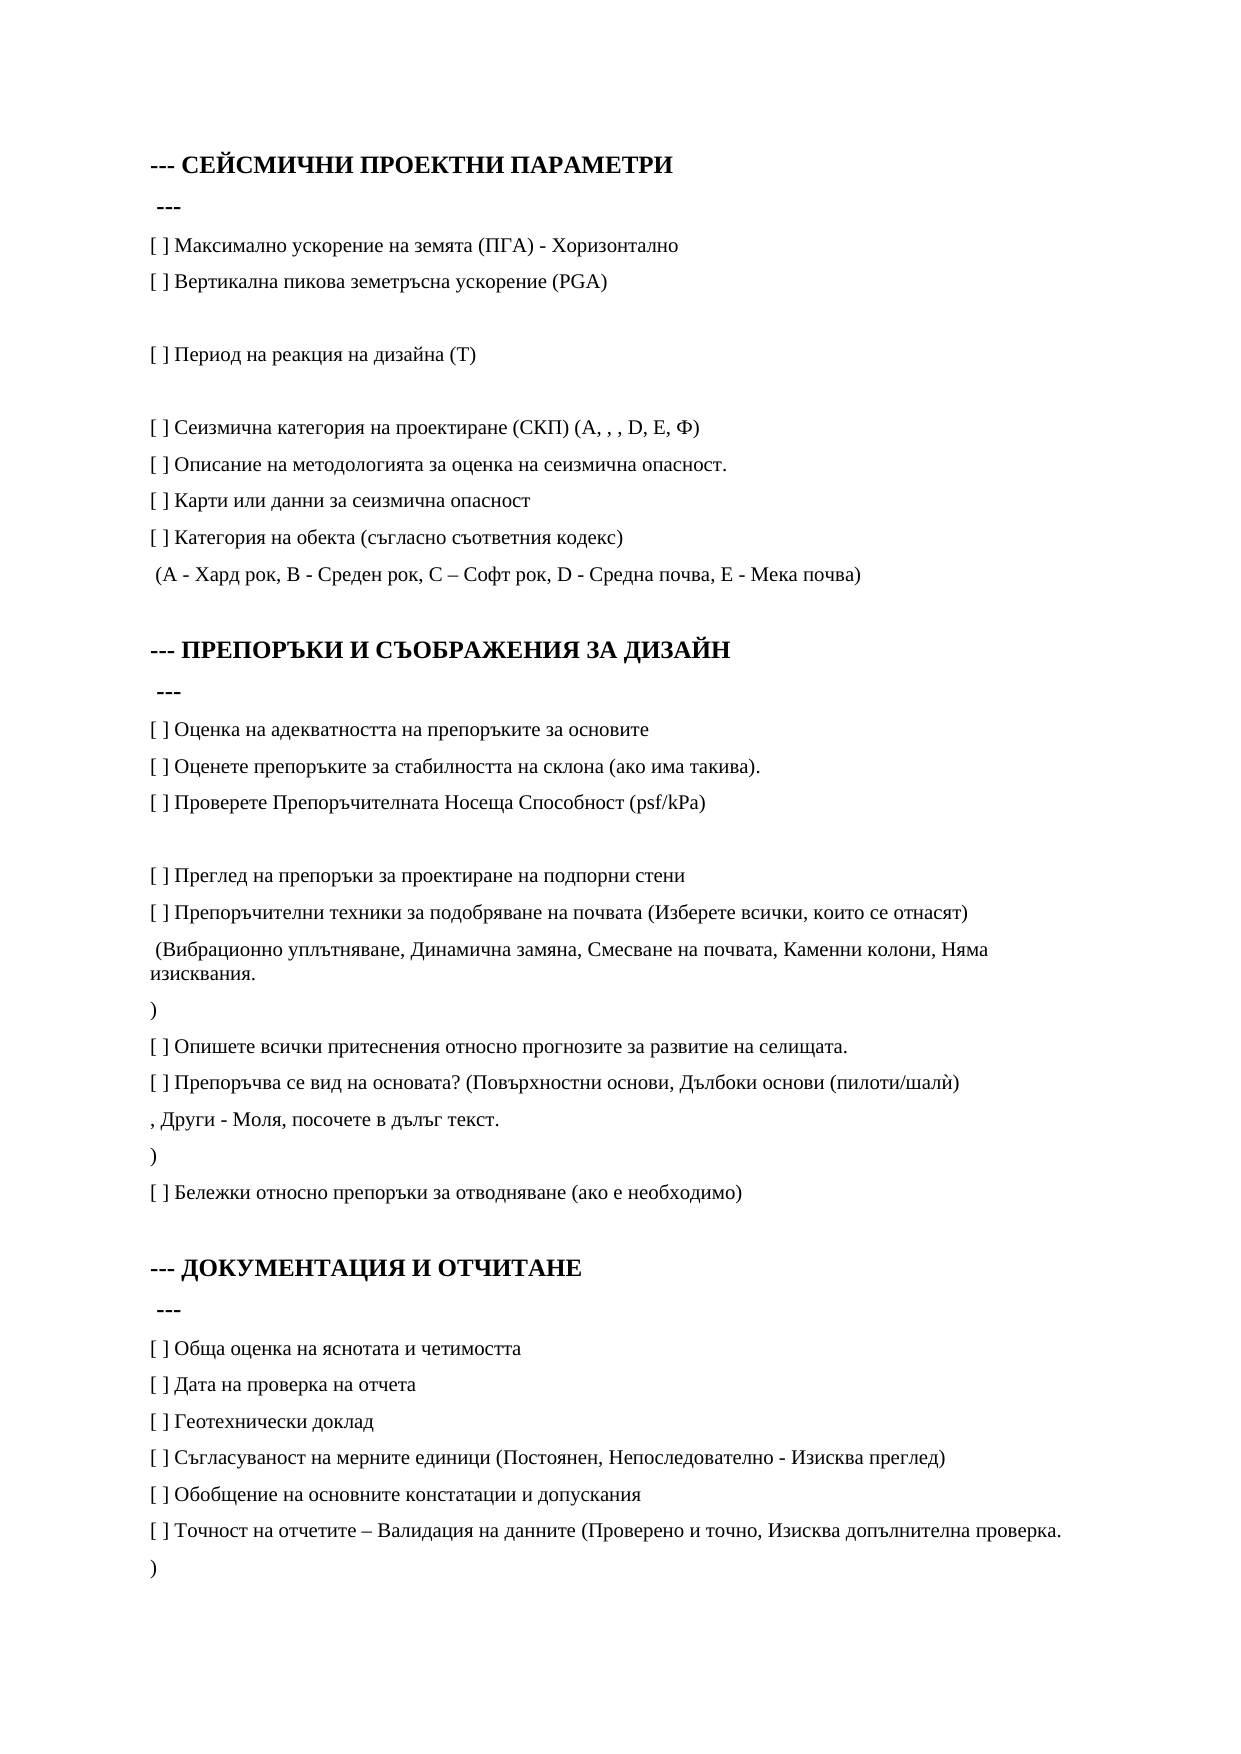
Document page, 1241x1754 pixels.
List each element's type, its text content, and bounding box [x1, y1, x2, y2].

text [ ] Период на реакция на дизайна (T) [150, 342, 1090, 366]
text [ ] Дата на проверка на отчета [150, 1372, 1090, 1396]
text [ ] Геотехнически доклад [150, 1409, 1090, 1433]
text --- [150, 191, 1090, 220]
text --- [150, 676, 1090, 705]
text [ ] Бележки относно препоръки за отводняване (ако е необходимо) [150, 1180, 1090, 1204]
text [ ] Преглед на препоръки за проектиране на подпорни стени [150, 863, 1090, 887]
text [ ] Точност на отчетите – Валидация на данните (Проверено и точно, Изисква допълнителна проверка. [150, 1518, 1090, 1542]
text (А - Хард рок, B - Среден рок, C – Софт рок, D - Средна почва, Е - Мека почва) [150, 562, 1090, 586]
text [ ] Карти или данни за сеизмична опасност [150, 488, 1090, 512]
text [ ] Обща оценка на яснотата и четимостта [150, 1336, 1090, 1360]
text ) [150, 1555, 1090, 1579]
text [ ] Съгласуваност на мерните единици (Постоянен, Непоследователно - Изисква преглед) [150, 1445, 1090, 1469]
text , Други - Моля, посочете в дълъг текст. [150, 1107, 1090, 1131]
text [ ] Препоръчва се вид на основата? (Повърхностни основи, Дълбоки основи (пилоти/шалѝ) [150, 1070, 1090, 1094]
text [ ] Проверете Препоръчителната Носеща Способност (psf/kPa) [150, 790, 1090, 814]
text ) [150, 1143, 1090, 1167]
text [ ] Вертикална пикова земетръсна ускорение (PGA) [150, 269, 1090, 293]
text --- ПРЕПОРЪКИ И СЪОБРАЖЕНИЯ ЗА ДИЗАЙН [150, 635, 1090, 663]
text ) [150, 997, 1090, 1021]
text [ ] Оценете препоръките за стабилността на склона (ако има такива). [150, 754, 1090, 778]
text (Вибрационно уплътняване, Динамична замяна, Смесване на почвата, Каменни колони, Няма изисквания. [150, 937, 1090, 985]
text [ ] Максимално ускорение на земята (ПГA) - Хоризонтално [150, 232, 1090, 257]
text [ ] Обобщение на основните констатации и допускания [150, 1482, 1090, 1506]
text --- ДОКУМЕНТАЦИЯ И ОТЧИТАНЕ [150, 1253, 1090, 1282]
text --- [150, 1294, 1090, 1323]
text [ ] Категория на обекта (съгласно съответния кодекс) [150, 525, 1090, 549]
text [ ] Препоръчителни техники за подобряване на почвата (Изберете всички, които се отнасят) [150, 900, 1090, 924]
text [ ] Описание на методологията за оценка на сеизмична опасност. [150, 452, 1090, 476]
text [ ] Оценка на адекватността на препоръките за основите [150, 717, 1090, 741]
text [ ] Сеизмична категория на проектиране (СКП) (А, , , D, Е, Ф) [150, 415, 1090, 439]
text --- СЕЙСМИЧНИ ПРОЕКТНИ ПАРАМЕТРИ [150, 150, 1090, 179]
text [ ] Опишете всички притеснения относно прогнозите за развитие на селищата. [150, 1034, 1090, 1058]
